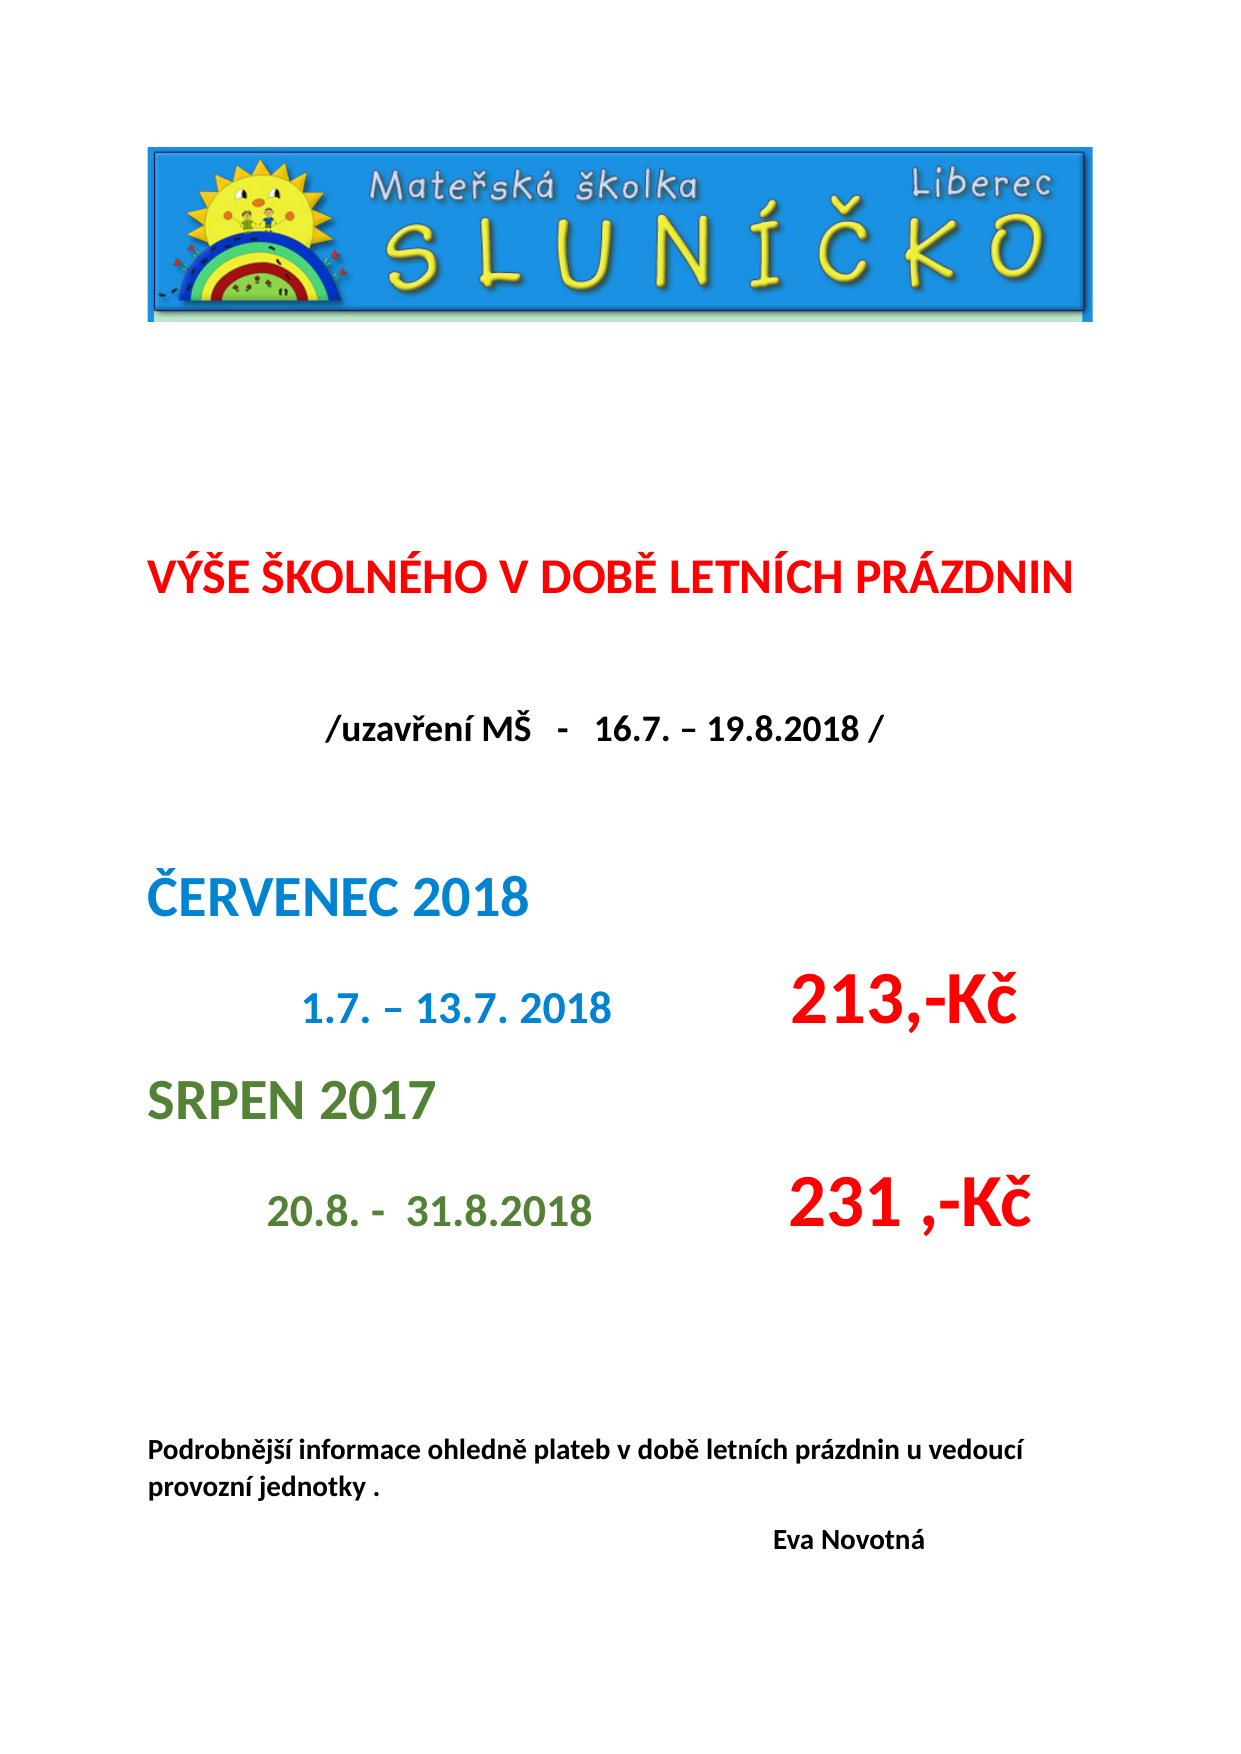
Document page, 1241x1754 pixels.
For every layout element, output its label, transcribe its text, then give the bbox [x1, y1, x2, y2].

text SRPEN 2017 [148, 1063, 1093, 1134]
text VÝŠE ŠKOLNÉHO V DOBĚ LETNÍCH PRÁZDNIN [148, 545, 1093, 606]
text Eva Novotná [148, 1521, 1093, 1557]
text 1.7. – 13.7. 2018 213,-Kč [148, 951, 1093, 1042]
text 20.8. - 31.8.2018 231 ,-Kč [148, 1153, 1093, 1245]
text Podrobnější informace ohledně plateb v době letních prázdnin u vedoucí provozní jednotky . [148, 1431, 1093, 1503]
text /uzavření MŠ - 16.7. – 19.8.2018 / [148, 705, 1093, 751]
text ČERVENEC 2018 [148, 860, 1093, 931]
